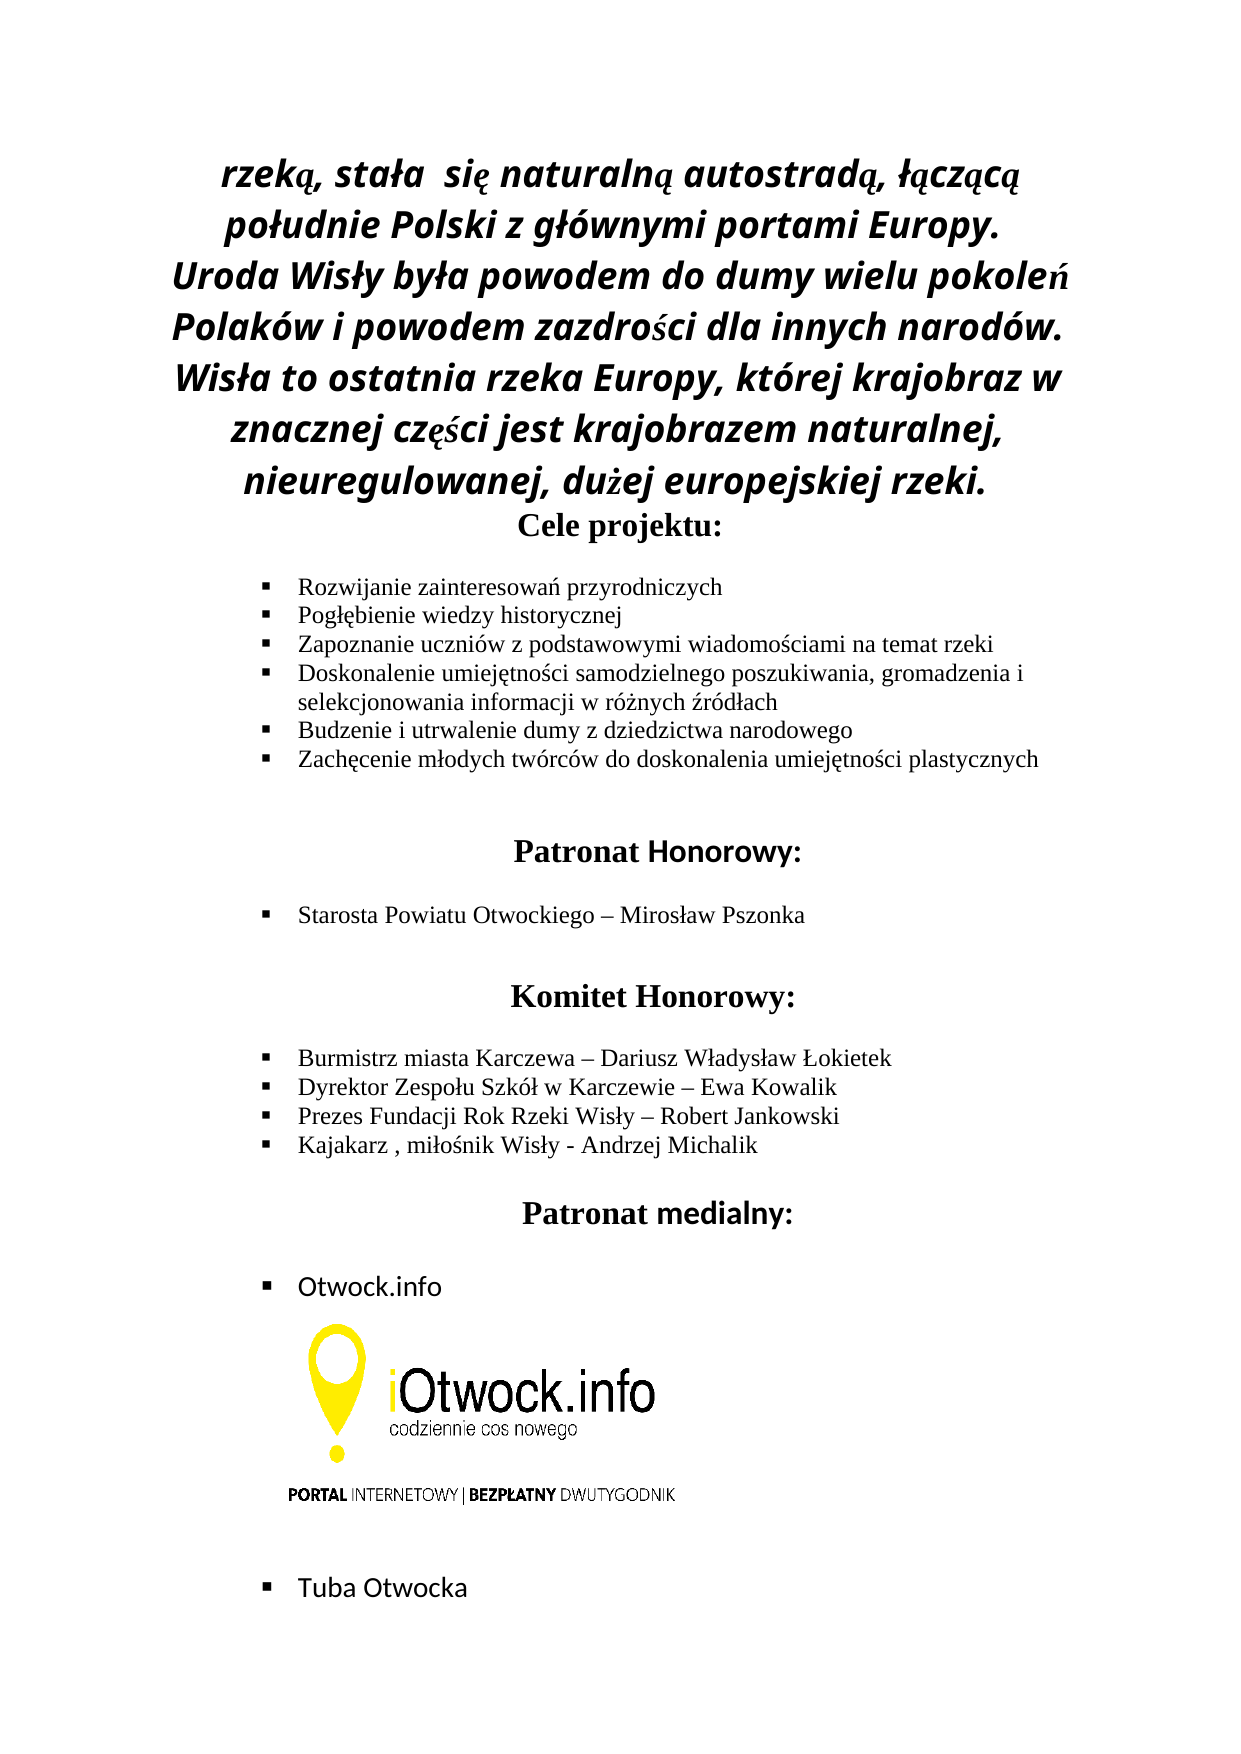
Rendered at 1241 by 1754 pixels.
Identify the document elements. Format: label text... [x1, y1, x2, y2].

list Rozwijanie zainteresowań przyrodniczych [260, 572, 1093, 600]
list Patronat medialny: [223, 1192, 1093, 1233]
list Budzenie i utrwalenie dumy z dziedzictwa narodowego [260, 715, 1093, 744]
list Zachęcenie młodych twórców do doskonalenia umiejętności plastycznych [260, 744, 1093, 773]
list Prezes Fundacji Rok Rzeki Wisły – Robert Jankowski [260, 1101, 1093, 1130]
list Tuba Otwocka [260, 1569, 1093, 1605]
list Patronat Honorowy: [223, 830, 1093, 871]
list Pogłębienie wiedzy historycznej [260, 600, 1093, 629]
list Dyrektor Zespołu Szkół w Karczewie – Ewa Kowalik [260, 1072, 1093, 1101]
text Cele projektu: [148, 505, 1093, 543]
list Burmistrz miasta Karczewa – Dariusz Władysław Łokietek [260, 1043, 1093, 1072]
list Kajakarz , miłośnik Wisły - Andrzej Michalik [260, 1130, 1093, 1158]
list Zapoznanie uczniów z podstawowymi wiadomościami na temat rzeki [260, 629, 1093, 658]
list Otwock.info [260, 1268, 1093, 1304]
list Starosta Powiatu Otwockiego – Mirosław Pszonka [260, 900, 1093, 928]
text Uroda Wisły była powodem do dumy wielu pokoleń Polaków i powodem zazdrości dla innych narodów. Wisła to ostatnia rzeka Europy, której krajobraz w znacznej części jest krajobrazem naturalnej, nieuregulowanej, dużej europejskiej rzeki. [148, 250, 1093, 505]
list Komitet Honorowy: [223, 976, 1093, 1015]
list Doskonalenie umiejętności samodzielnego poszukiwania, gromadzenia i selekcjonowania informacji w różnych źródłach [260, 658, 1093, 715]
text rzeką, stała się naturalną autostradą, łączącą południe Polski z głównymi portami Europy. [148, 148, 1093, 250]
